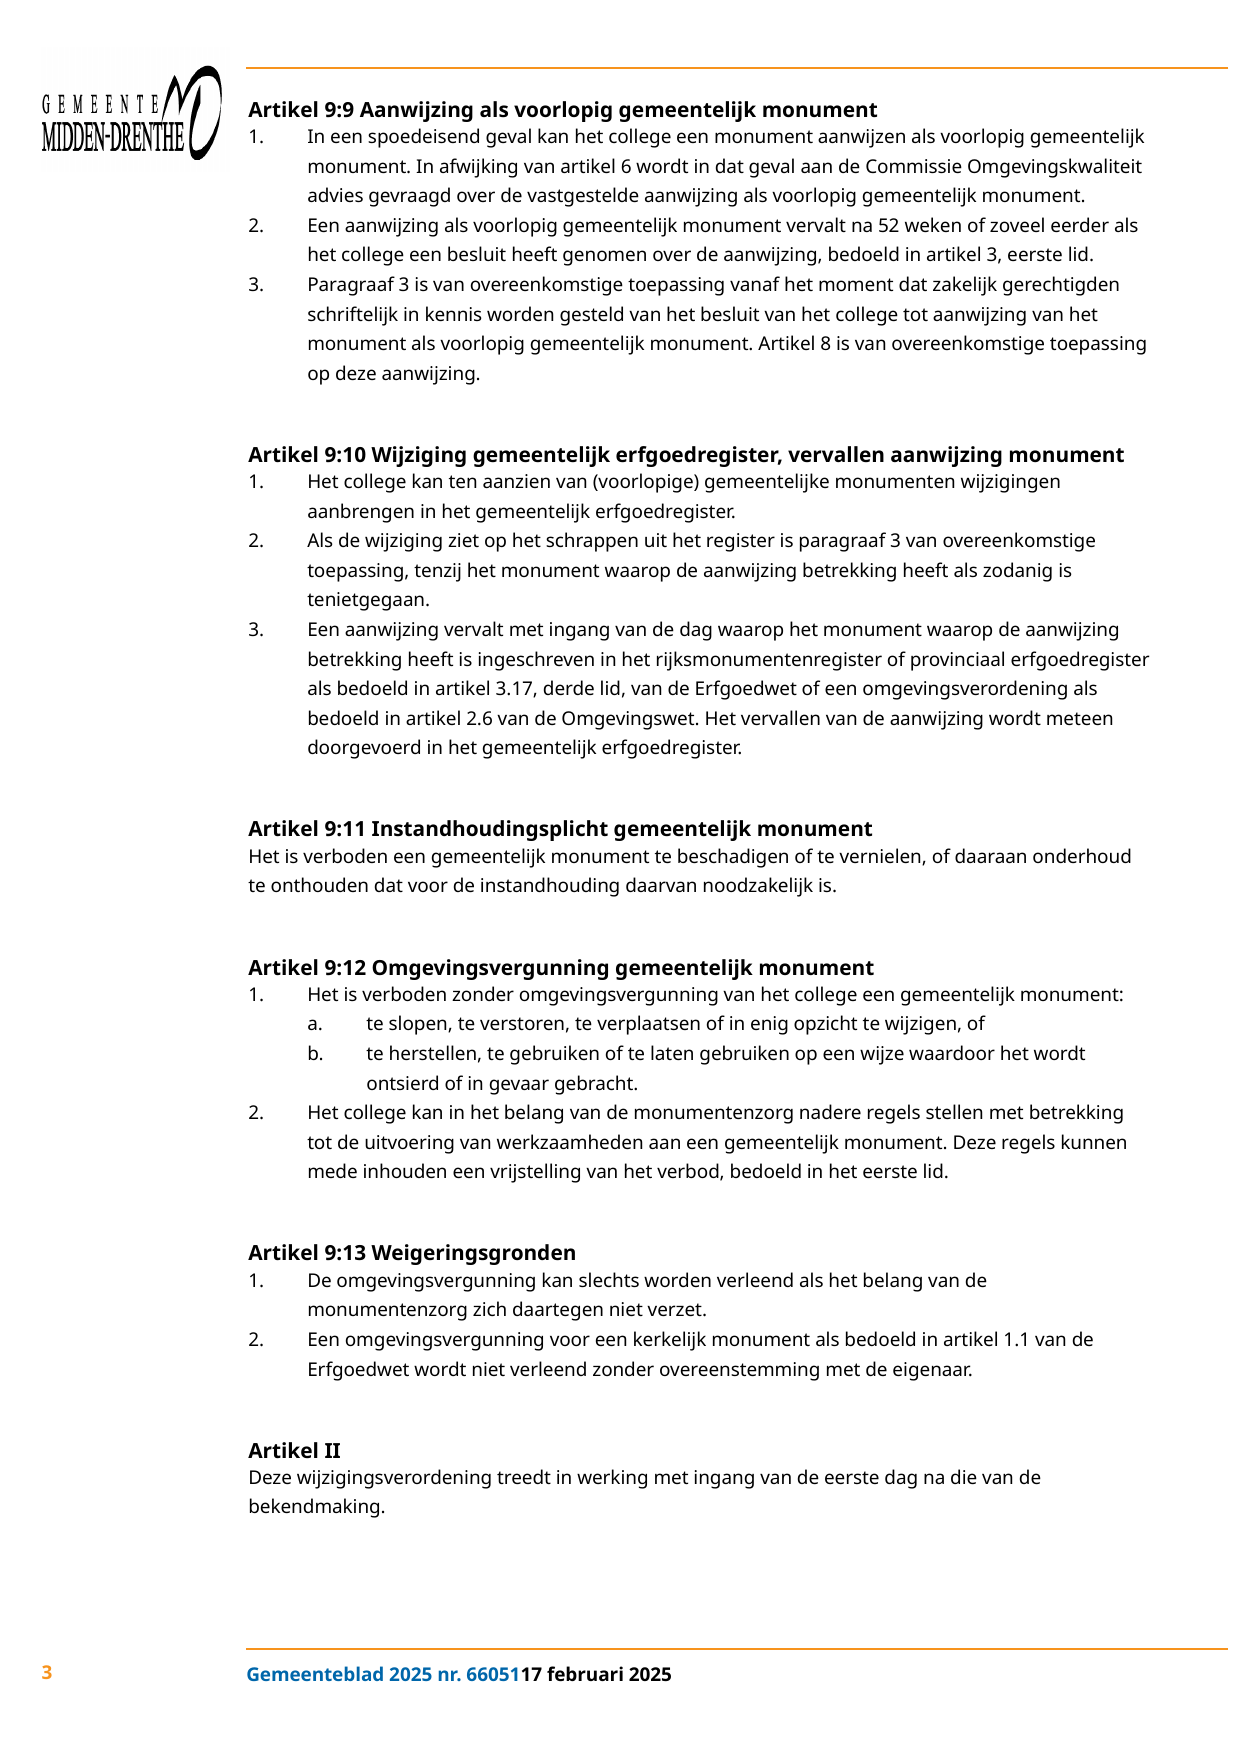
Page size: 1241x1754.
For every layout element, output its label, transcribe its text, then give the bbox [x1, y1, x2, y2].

picture [41, 47, 231, 172]
list te herstellen, te gebruiken of te laten gebruiken op een wijze waardoor het wordt ontsierd of in gevaar gebracht. [307, 1040, 1152, 1096]
list In een spoedeisend geval kan het college een monument aanwijzen als voorlopig gemeentelijk monument. In afwijking van artikel 6 wordt in dat geval aan de Commissie Omgevingskwaliteit advies gevraagd over de vastgestelde aanwijzing als voorlopig gemeentelijk monument. [248, 123, 1152, 208]
list Een aanwijzing vervalt met ingang van de dag waarop het monument waarop de aanwijzing betrekking heeft is ingeschreven in het rijksmonumentenregister of provinciaal erfgoedregister als bedoeld in artikel 3.17, derde lid, van de Erfgoedwet of een omgevingsverordening als bedoeld in artikel 2.6 van de Omgevingswet. Het vervallen van de aanwijzing wordt meteen doorgevoerd in het gemeentelijk erfgoedregister. [248, 616, 1152, 760]
text Artikel 9:10 Wijziging gemeentelijk erfgoedregister, vervallen aanwijzing monument [248, 440, 1152, 468]
text Deze wijzigingsverordening treedt in werking met ingang van de eerste dag na die van de bekendmaking. [248, 1464, 1152, 1519]
list te slopen, te verstoren, te verplaatsen of in enig opzicht te wijzigen, of [307, 1011, 1152, 1036]
list Het college kan ten aanzien van (voorlopige) gemeentelijke monumenten wijzigingen aanbrengen in het gemeentelijk erfgoedregister. [248, 468, 1152, 524]
text Artikel 9:12 Omgevingsvergunning gemeentelijk monument [248, 953, 1152, 981]
text Artikel 9:13 Weigeringsgronden [248, 1238, 1152, 1267]
list Een aanwijzing als voorlopig gemeentelijk monument vervalt na 52 weken of zoveel eerder als het college een besluit heeft genomen over de aanwijzing, bedoeld in artikel 3, eerste lid. [248, 212, 1152, 267]
text Artikel 9:11 Instandhoudingsplicht gemeentelijk monument [248, 814, 1152, 843]
text Artikel 9:9 Aanwijzing als voorlopig gemeentelijk monument [248, 95, 1152, 123]
list Paragraaf 3 is van overeenkomstige toepassing vanaf het moment dat zakelijk gerechtigden schriftelijk in kennis worden gesteld van het besluit van het college tot aanwijzing van het monument als voorlopig gemeentelijk monument. Artikel 8 is van overeenkomstige toepassing op deze aanwijzing. [248, 271, 1152, 386]
list Een omgevingsvergunning voor een kerkelijk monument als bedoeld in artikel 1.1 van de Erfgoedwet wordt niet verleend zonder overeenstemming met de eigenaar. [248, 1326, 1152, 1381]
text Het is verboden een gemeentelijk monument te beschadigen of te vernielen, of daaraan onderhoud te onthouden dat voor de instandhouding daarvan noodzakelijk is. [248, 843, 1152, 898]
list De omgevingsvergunning kan slechts worden verleend als het belang van de monumentenzorg zich daartegen niet verzet. [248, 1267, 1152, 1322]
list Het is verboden zonder omgevingsvergunning van het college een gemeentelijk monument: [248, 981, 1152, 1007]
list Het college kan in het belang van de monumentenzorg nadere regels stellen met betrekking tot de uitvoering van werkzaamheden aan een gemeentelijk monument. Deze regels kunnen mede inhouden een vrijstelling van het verbod, bedoeld in het eerste lid. [248, 1099, 1152, 1184]
list Als de wijziging ziet op het schrappen uit het register is paragraaf 3 van overeenkomstige toepassing, tenzij het monument waarop de aanwijzing betrekking heeft als zodanig is tenietgegaan. [248, 527, 1152, 612]
text Artikel II [248, 1436, 1152, 1464]
